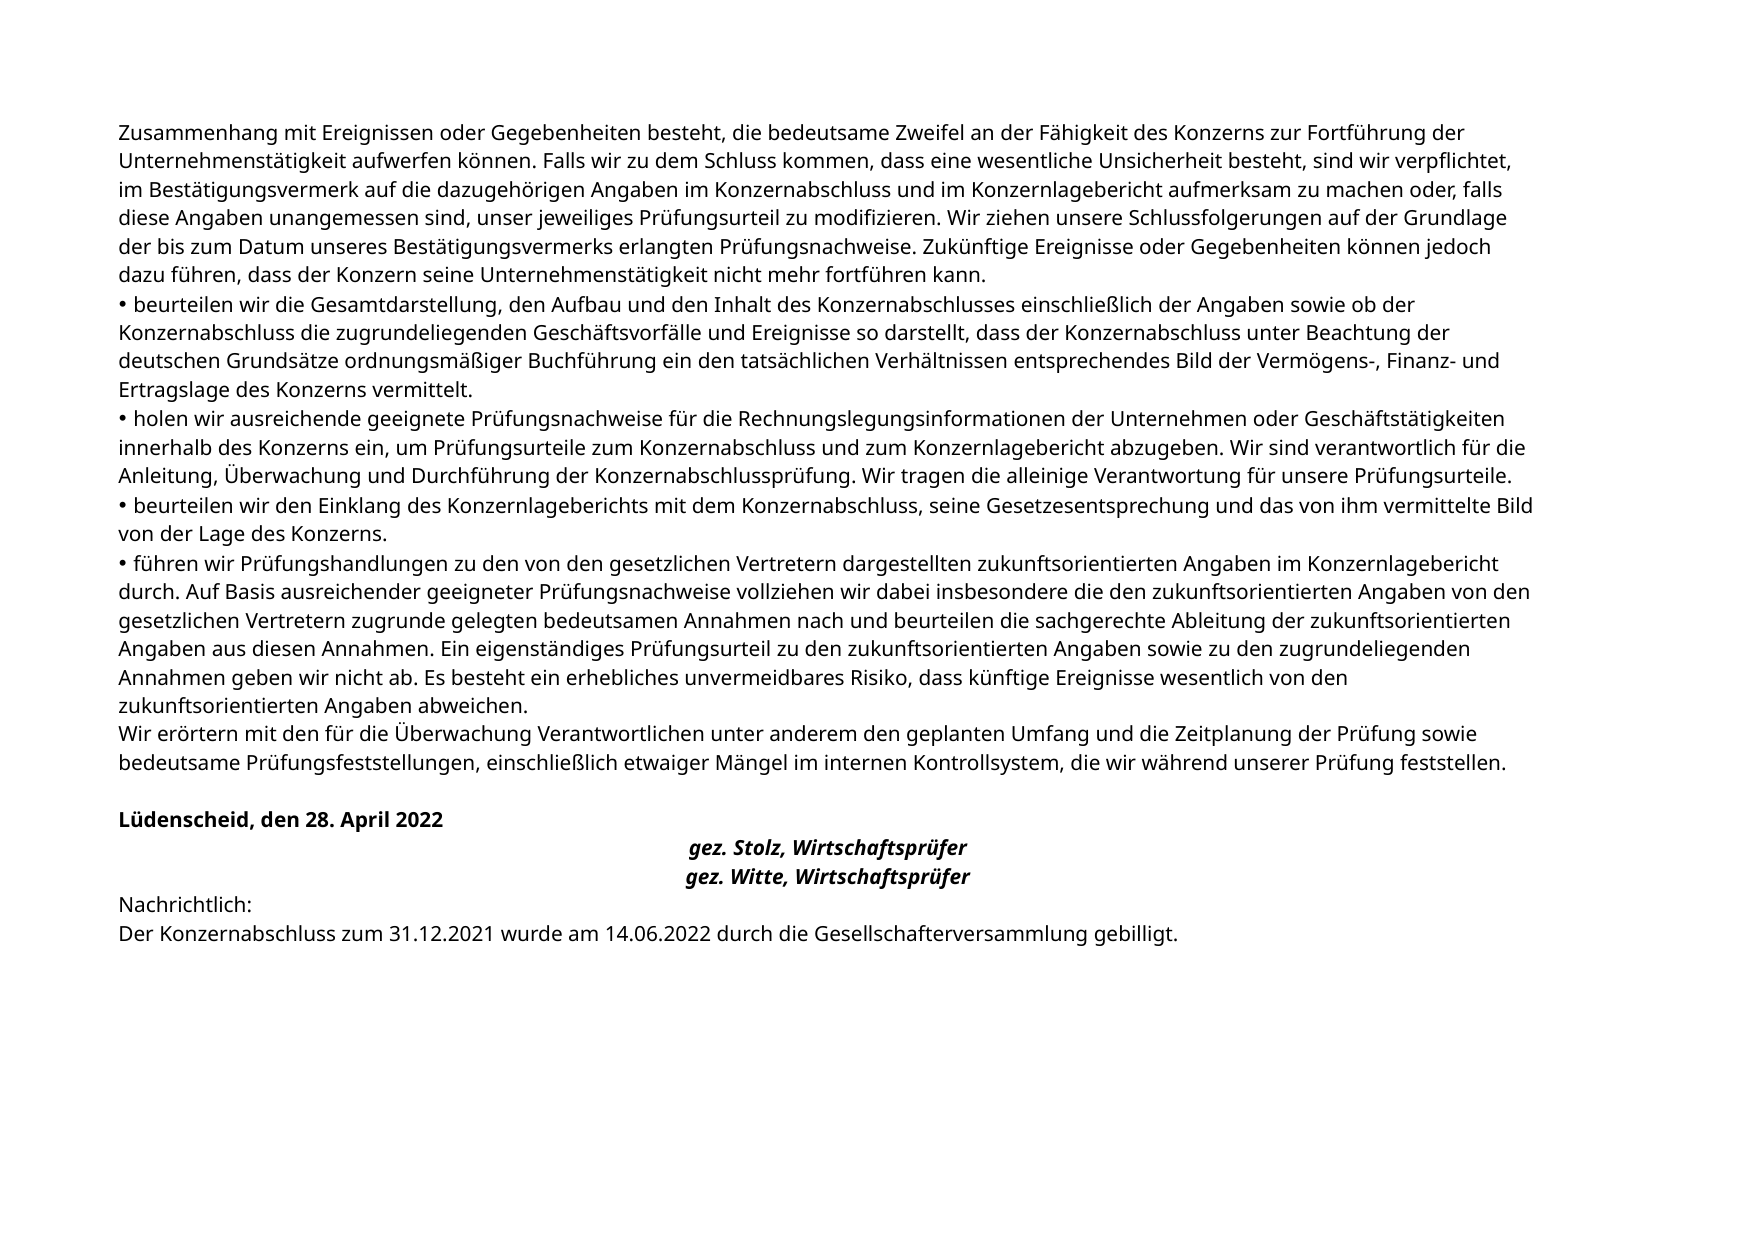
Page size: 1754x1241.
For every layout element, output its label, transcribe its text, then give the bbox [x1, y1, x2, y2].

table_cell Zusammenhang mit Ereignissen oder Gegebenheiten besteht, die bedeutsame Zweifel an der Fähigkeit des Konzerns zur Fortführung der Unternehmenstätigkeit aufwerfen können. Falls wir zu dem Schluss kommen, dass eine wesentliche Unsicherheit besteht, sind wir verpflichtet, im Bestätigungsvermerk auf die dazugehörigen Angaben im Konzernabschluss und im Konzernlagebericht aufmerksam zu machen oder, falls diese Angaben unangemessen sind, unser jeweiliges Prüfungsurteil zu modifizieren. Wir ziehen unsere Schlussfolgerungen auf der Grundlage der bis zum Datum unseres Bestätigungsvermerks erlangten Prüfungsnachweise. Zukünftige Ereignisse oder Gegebenheiten können jedoch dazu führen, dass der Konzern seine Unternehmenstätigkeit nicht mehr fortführen kann. • beurteilen wir die Gesamtdarstellung, den Aufbau und den Inhalt des Konzernabschlusses einschließlich der Angaben sowie ob der Konzernabschluss die zugrundeliegenden Geschäftsvorfälle und Ereignisse so darstellt, dass der Konzernabschluss unter Beachtung der deutschen Grundsätze ordnungsmäßiger Buchführung ein den tatsächlichen Verhältnissen entsprechendes Bild der Vermögens-, Finanz- und Ertragslage des Konzerns vermittelt. • holen wir ausreichende geeignete Prüfungsnachweise für die Rechnungslegungsinformationen der Unternehmen oder Geschäftstätigkeiten innerhalb des Konzerns ein, um Prüfungsurteile zum Konzernabschluss und zum Konzernlagebericht abzugeben. Wir sind verantwortlich für die Anleitung, Überwachung und Durchführung der Konzernabschlussprüfung. Wir tragen die alleinige Verantwortung für unsere Prüfungsurteile. • beurteilen wir den Einklang des Konzernlageberichts mit dem Konzernabschluss, seine Gesetzesentsprechung und das von ihm vermittelte Bild von der Lage des Konzerns. • führen wir Prüfungshandlungen zu den von den gesetzlichen Vertretern dargestellten zukunftsorientierten Angaben im Konzernlagebericht durch. Auf Basis ausreichender geeigneter Prüfungsnachweise vollziehen wir dabei insbesondere die den zukunftsorientierten Angaben von den gesetzlichen Vertretern zugrunde gelegten bedeutsamen Annahmen nach und beurteilen die sachgerechte Ableitung der zukunftsorientierten Angaben aus diesen Annahmen. Ein eigenständiges Prüfungsurteil zu den zukunftsorientierten Angaben sowie zu den zugrundeliegenden Annahmen geben wir nicht ab. Es besteht ein erhebliches unvermeidbares Risiko, dass künftige Ereignisse wesentlich von den zukunftsorientierten Angaben abweichen. Wir erörtern mit den für die Überwachung Verantwortlichen unter anderem den geplanten Umfang und die Zeitplanung der Prüfung sowie bedeutsame Prüfungsfeststellungen, einschließlich etwaiger Mängel im internen Kontrollsystem, die wir während unserer Prüfung feststellen. Lüdenscheid, den 28. April 2022 gez. Stolz, Wirtschaftsprüfer gez. Witte, Wirtschaftsprüfer Nachrichtlich: Der Konzernabschluss zum 31.12.2021 wurde am 14.06.2022 durch die Gesellschafterversammlung gebilligt. [118, 118, 1539, 947]
